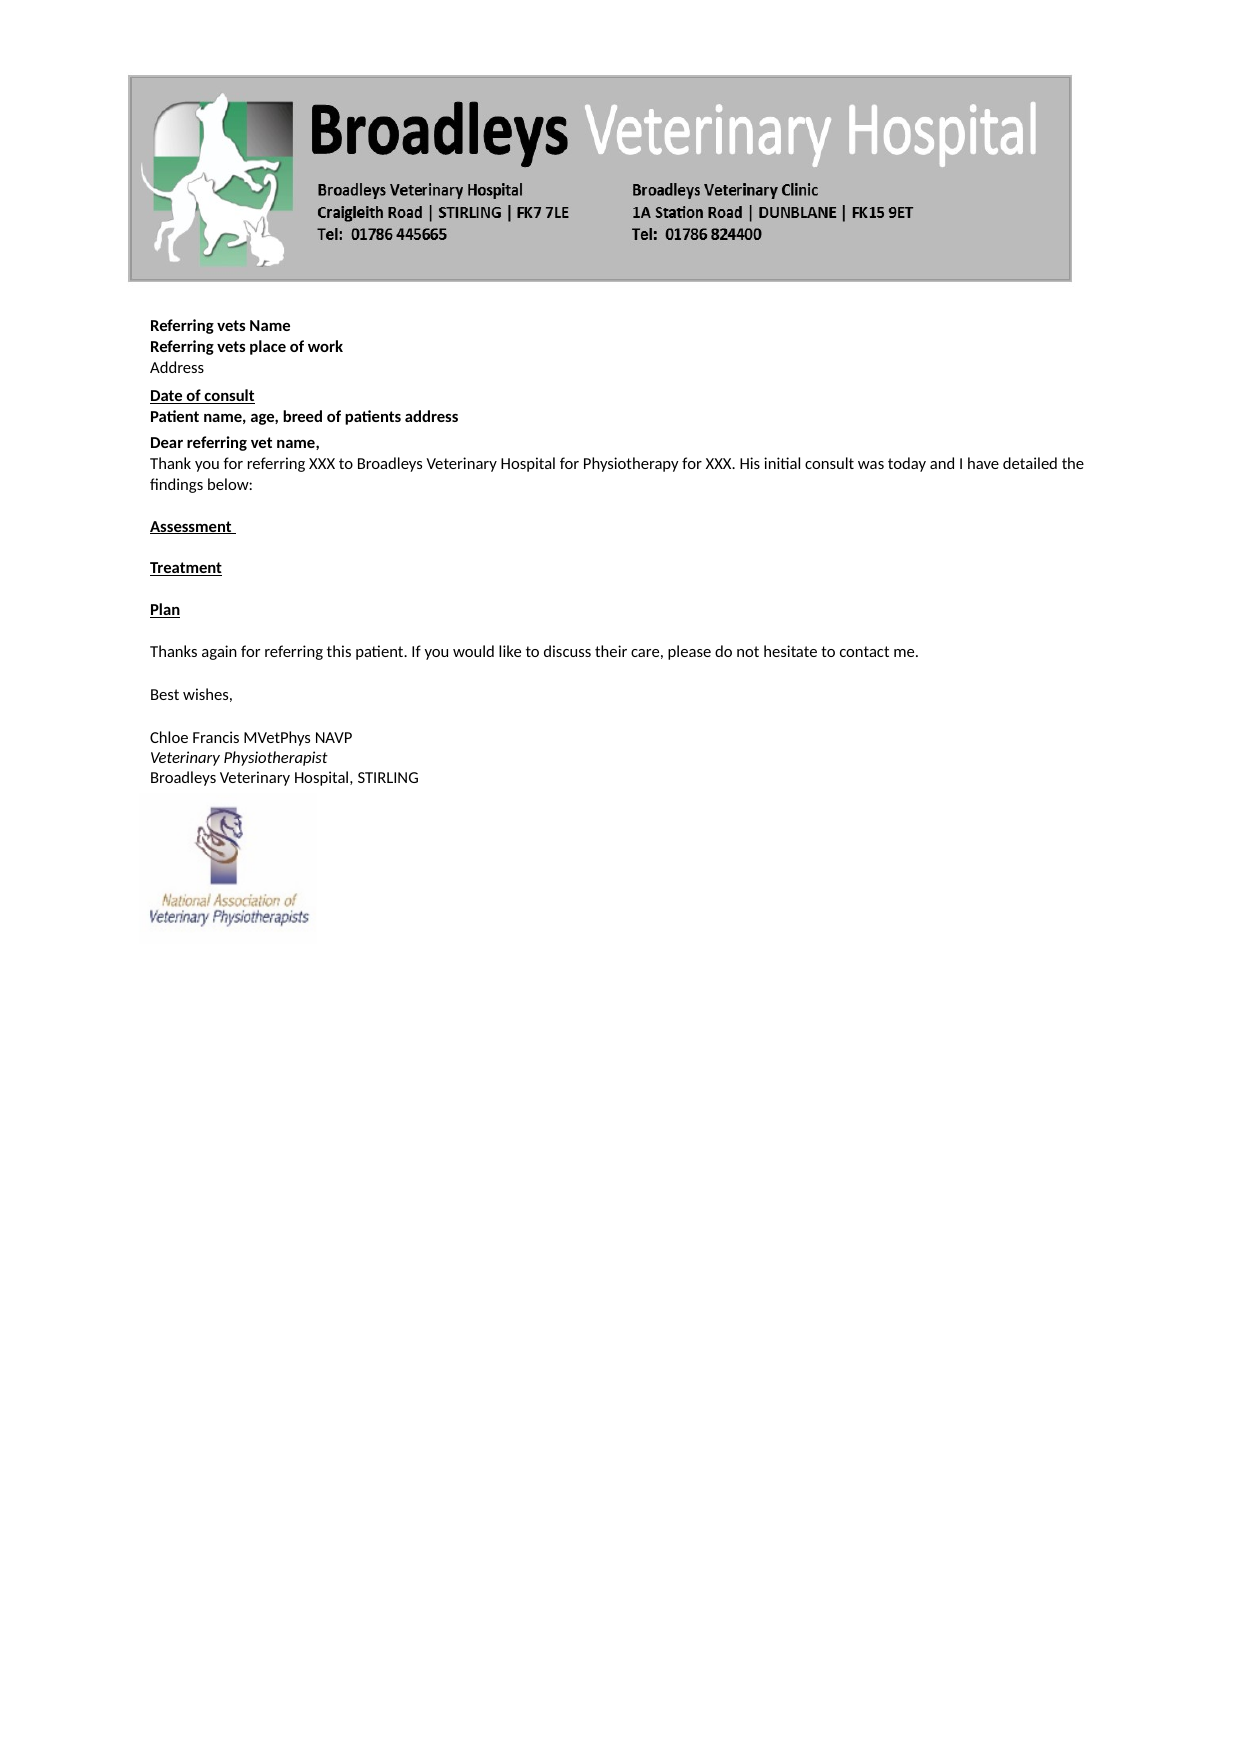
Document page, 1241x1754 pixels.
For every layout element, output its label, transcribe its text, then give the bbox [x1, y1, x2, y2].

text Assessment [150, 516, 1090, 536]
text Thanks again for referring this patient. If you would like to discuss their care, please do not hesitate to contact me. [150, 641, 1090, 661]
text Address [150, 357, 1090, 377]
text Referring vets place of work [150, 336, 1090, 357]
text Referring vets Name [150, 315, 1090, 336]
text Dear referring vet name, [150, 433, 1090, 453]
text Thank you for referring XXX to Broadleys Veterinary Hospital for Physiotherapy for XXX. His initial consult was today and I have detailed the findings below: [150, 453, 1090, 494]
text Broadleys Veterinary Hospital, STIRLING [150, 768, 1090, 788]
text Veterinary Physiotherapist [150, 747, 1090, 768]
text Best wishes, [150, 684, 1090, 704]
text Patient name, age, breed of patients address [150, 407, 1090, 427]
text Treatment [150, 558, 1090, 578]
text Chloe Francis MVetPhys NAVP [150, 727, 1090, 747]
text Plan [150, 599, 1090, 619]
text Date of consult [150, 386, 1090, 406]
